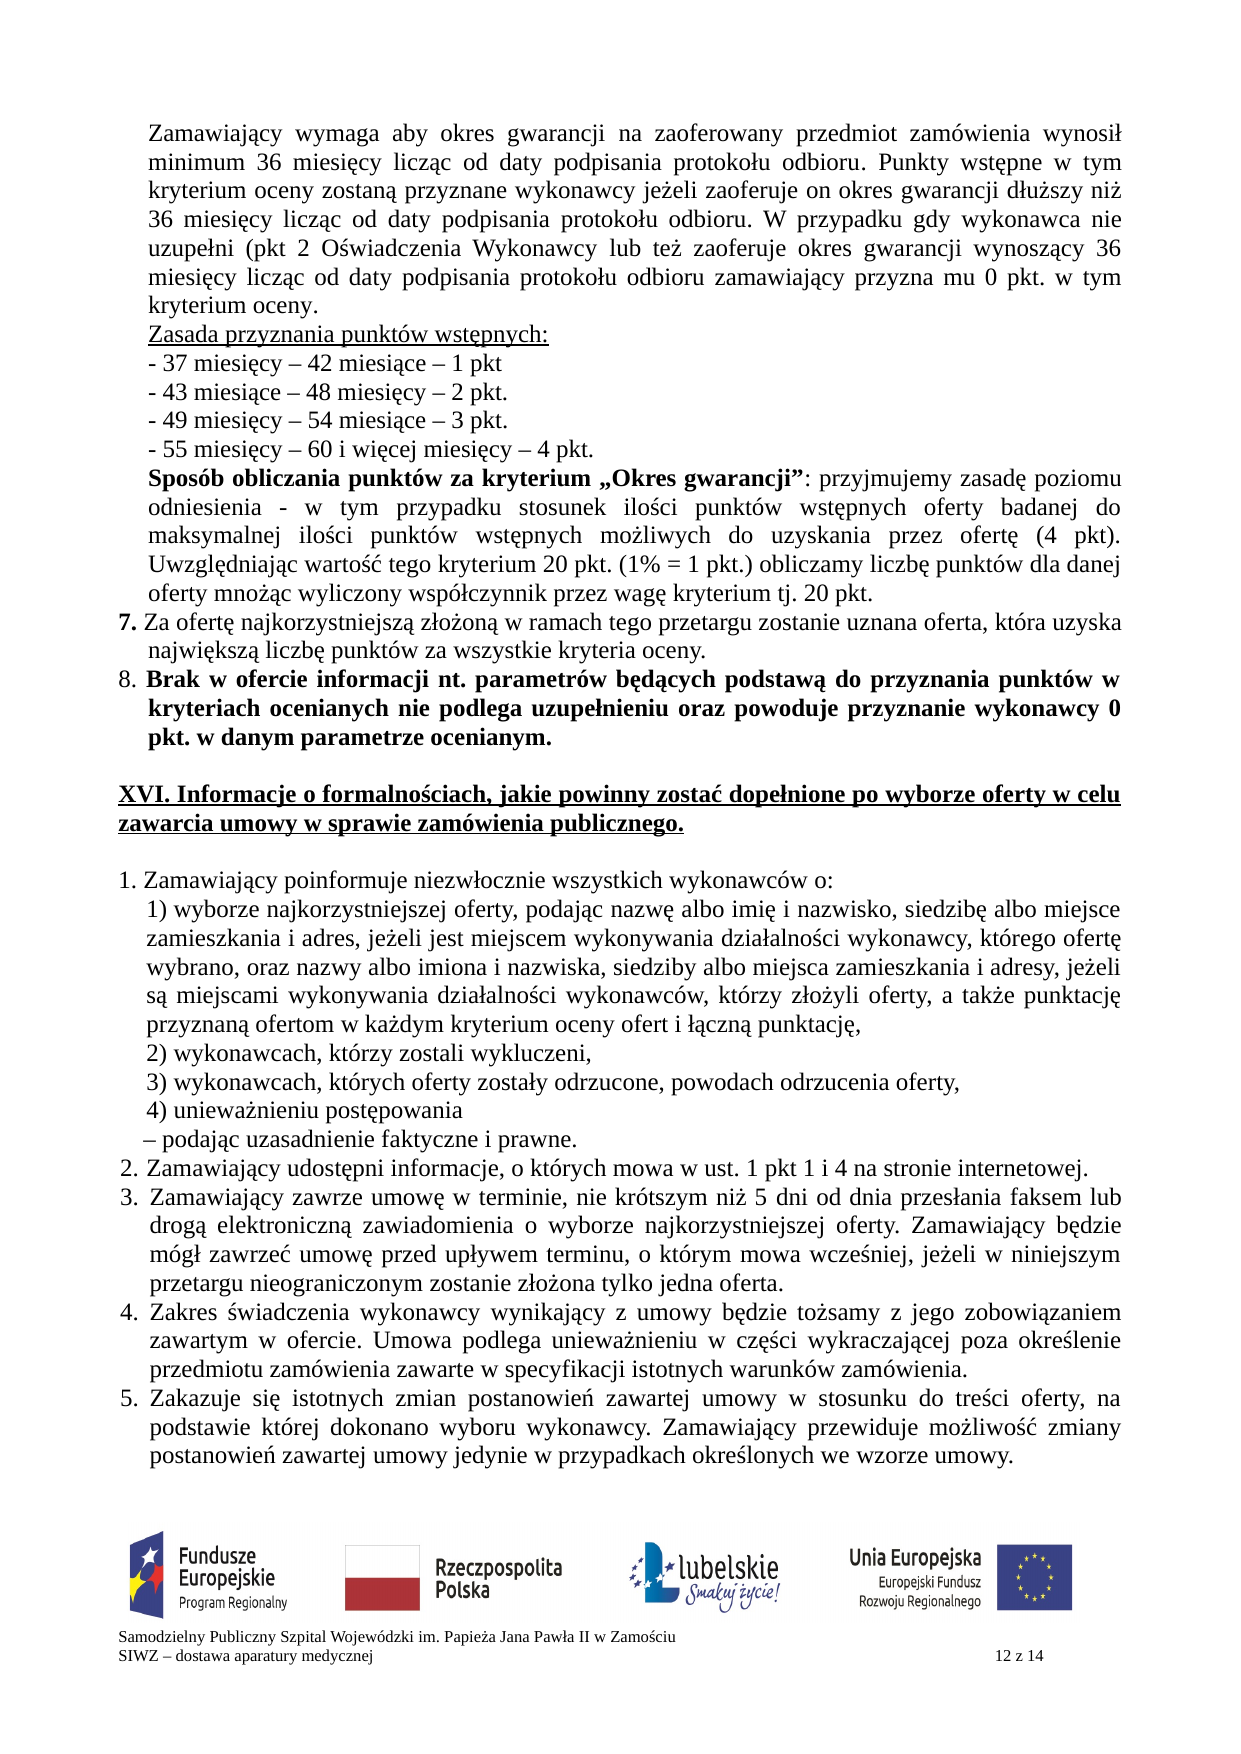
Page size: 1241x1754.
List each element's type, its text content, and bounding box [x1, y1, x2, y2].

list Zamawiający zawrze umowę w terminie, nie krótszym niż 5 dni od dnia przesłania faksem lub drogą elektroniczną zawiadomienia o wyborze najkorzystniejszej oferty. Zamawiający będzie mógł zawrzeć umowę przed upływem terminu, o którym mowa wcześniej, jeżeli w niniejszym przetargu nieograniczonym zostanie złożona tylko jedna oferta. [120, 1182, 1122, 1297]
list Zasada przyznania punktów wstępnych: [118, 319, 1122, 348]
list Sposób obliczania punktów za kryterium „Okres gwarancji”: przyjmujemy zasadę poziomu odniesienia - w tym przypadku stosunek ilości punktów wstępnych oferty badanej do maksymalnej ilości punktów wstępnych możliwych do uzyskania przez ofertę (4 pkt). Uwzględniając wartość tego kryterium 20 pkt. (1% = 1 pkt.) obliczamy liczbę punktów dla danej oferty mnożąc wyliczony współczynnik przez wagę kryterium tj. 20 pkt. [118, 463, 1122, 607]
list Zamawiający udostępni informacje, o których mowa w ust. 1 pkt 1 i 4 na stronie internetowej. [120, 1153, 1122, 1182]
text XVI. Informacje o formalnościach, jakie powinny zostać dopełnione po wyborze oferty w celu zawarcia umowy w sprawie zamówienia publicznego. [118, 779, 1122, 837]
list Zakazuje się istotnych zmian postanowień zawartej umowy w stosunku do treści oferty, na podstawie której dokonano wyboru wykonawcy. Zamawiający przewiduje możliwość zmiany postanowień zawartej umowy jedynie w przypadkach określonych we wzorze umowy. [120, 1383, 1122, 1469]
list - 55 miesięcy – 60 i więcej miesięcy – 4 pkt. [118, 434, 1122, 463]
list wykonawcach, którzy zostali wykluczeni, [146, 1038, 1122, 1067]
text – podając uzasadnienie faktyczne i prawne. [118, 1124, 1122, 1153]
list Zakres świadczenia wykonawcy wynikający z umowy będzie tożsamy z jego zobowiązaniem zawartym w ofercie. Umowa podlega unieważnieniu w części wykraczającej poza określenie przedmiotu zamówienia zawarte w specyfikacji istotnych warunków zamówienia. [120, 1297, 1122, 1383]
list wyborze najkorzystniejszej oferty, podając nazwę albo imię i nazwisko, siedzibę albo miejsce zamieszkania i adres, jeżeli jest miejscem wykonywania działalności wykonawcy, którego ofertę wybrano, oraz nazwy albo imiona i nazwiska, siedziby albo miejsca zamieszkania i adresy, jeżeli są miejscami wykonywania działalności wykonawców, którzy złożyli oferty, a także punktację przyznaną ofertom w każdym kryterium oceny ofert i łączną punktację, [146, 894, 1122, 1038]
list - 43 miesiące – 48 miesięcy – 2 pkt. [118, 377, 1122, 406]
list - 49 miesięcy – 54 miesiące – 3 pkt. [118, 406, 1122, 434]
list Zamawiający wymaga aby okres gwarancji na zaoferowany przedmiot zamówienia wynosił minimum 36 miesięcy licząc od daty podpisania protokołu odbioru. Punkty wstępne w tym kryterium oceny zostaną przyznane wykonawcy jeżeli zaoferuje on okres gwarancji dłuższy niż 36 miesięcy licząc od daty podpisania protokołu odbioru. W przypadku gdy wykonawca nie uzupełni (pkt 2 Oświadczenia Wykonawcy lub też zaoferuje okres gwarancji wynoszący 36 miesięcy licząc od daty podpisania protokołu odbioru zamawiający przyzna mu 0 pkt. w tym kryterium oceny. [118, 118, 1122, 319]
list unieważnieniu postępowania [146, 1096, 1122, 1124]
list wykonawcach, których oferty zostały odrzucone, powodach odrzucenia oferty, [146, 1067, 1122, 1096]
list - 37 miesięcy – 42 miesiące – 1 pkt [118, 348, 1122, 377]
text 8. Brak w ofercie informacji nt. parametrów będących podstawą do przyznania punktów w kryteriach ocenianych nie podlega uzupełnieniu oraz powoduje przyznanie wykonawcy 0 pkt. w danym parametrze ocenianym. [118, 664, 1122, 751]
text 1. Zamawiający poinformuje niezwłocznie wszystkich wykonawców o: [118, 866, 1122, 894]
text 7. Za ofertę najkorzystniejszą złożoną w ramach tego przetargu zostanie uznana oferta, która uzyska największą liczbę punktów za wszystkie kryteria oceny. [118, 607, 1122, 664]
